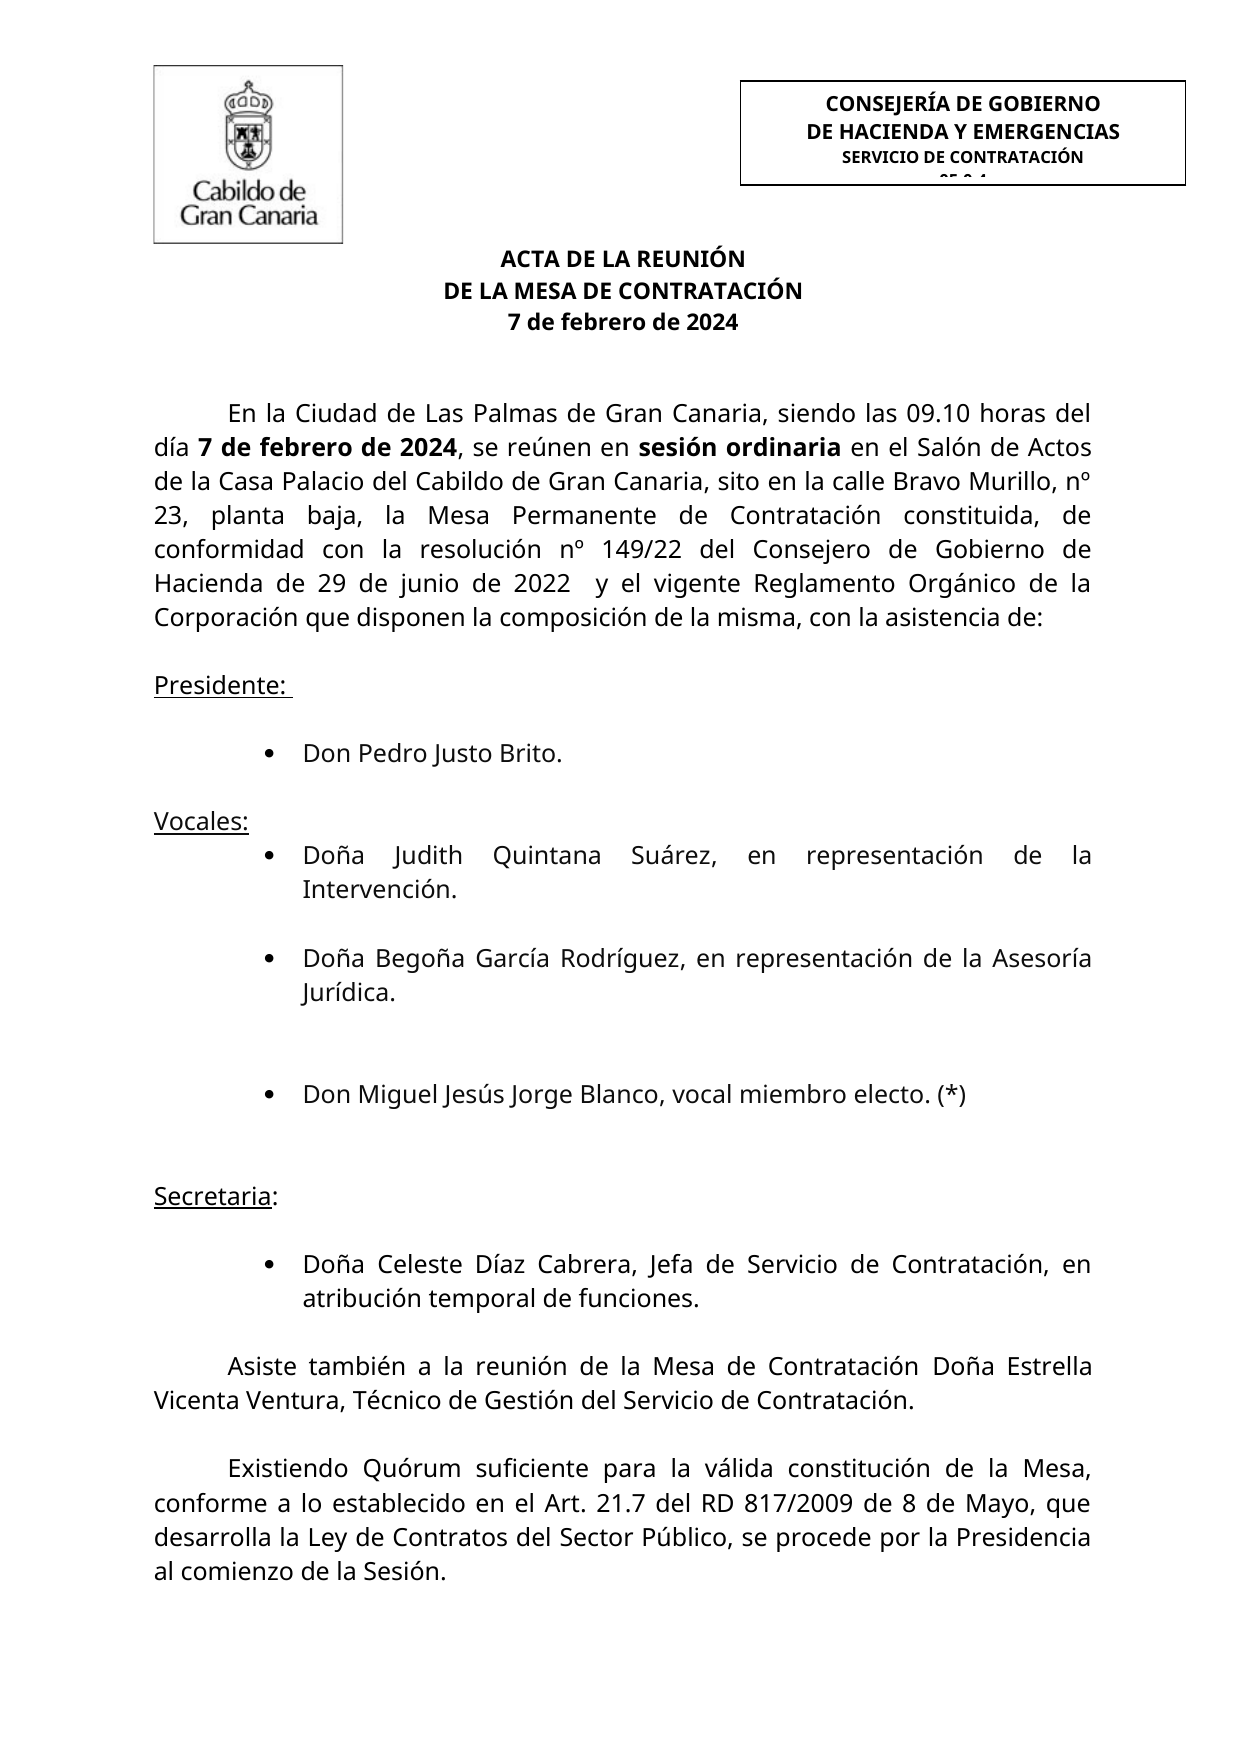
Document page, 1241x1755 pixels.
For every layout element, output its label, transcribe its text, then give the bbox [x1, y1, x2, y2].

list Doña Celeste Díaz Cabrera, Jefa de Servicio de Contratación, en atribución temporal de funciones. [265, 1247, 1093, 1315]
text En la Ciudad de Las Palmas de Gran Canaria, siendo las 09.10 horas del día 7 de febrero de 2024, se reúnen en sesión ordinaria en el Salón de Actos de la Casa Palacio del Cabildo de Gran Canaria, sito en la calle Bravo Murillo, nº 23, planta baja, la Mesa Permanente de Contratación constituida, de conformidad con la resolución nº 149/22 del Consejero de Gobierno de Hacienda de 29 de junio de 2022 y el vigente Reglamento Orgánico de la Corporación que disponen la composición de la misma, con la asistencia de: [153, 395, 1093, 634]
list Doña Begoña García Rodríguez, en representación de la Asesoría Jurídica. [265, 940, 1093, 1008]
text Existiendo Quórum suficiente para la válida constitución de la Mesa, conforme a lo establecido en el Art. 21.7 del RD 817/2009 de 8 de Mayo, que desarrolla la Ley de Contratos del Sector Público, se procede por la Presidencia al comienzo de la Sesión. [153, 1451, 1093, 1587]
list Doña Judith Quintana Suárez, en representación de la Intervención. [265, 838, 1093, 906]
text Presidente: [153, 668, 1093, 702]
list Don Pedro Justo Brito. [265, 736, 1093, 770]
list Don Miguel Jesús Jorge Blanco, vocal miembro electo. (*) [265, 1076, 1093, 1111]
text Asiste también a la reunión de la Mesa de Contratación Doña Estrella Vicenta Ventura, Técnico de Gestión del Servicio de Contratación. [153, 1349, 1093, 1417]
text Vocales: [153, 804, 1093, 838]
text Secretaria: [153, 1179, 1093, 1213]
